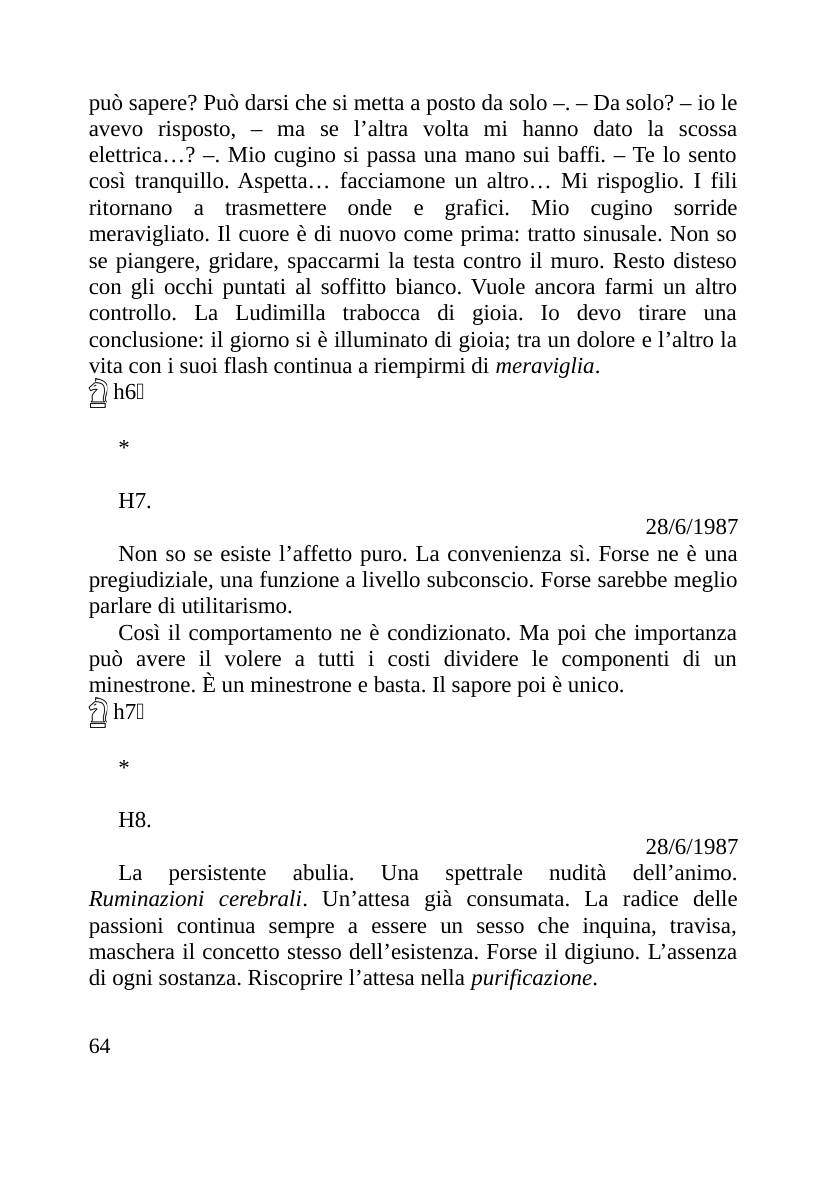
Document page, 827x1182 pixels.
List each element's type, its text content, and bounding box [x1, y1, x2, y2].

text Non so se esiste l’affetto puro. La convenienza sì. Forse ne è una pregiudiziale, una funzione a livello subconscio. Forse sarebbe meglio parlare di utilitarismo. [88, 540, 738, 619]
text può sapere? Può darsi che si metta a posto da solo –. – Da solo? – io le avevo risposto, – ma se l’altra volta mi hanno dato la scossa elettrica…? –. Mio cugino si passa una mano sui baffi. – Te lo sento così tranquillo. Aspetta… facciamone un altro… Mi rispoglio. I fili ritornano a trasmettere onde e grafici. Mio cugino sorride meravigliato. Il cuore è di nuovo come prima: tratto sinusale. Non so se piangere, gridare, spaccarmi la testa contro il muro. Resto disteso con gli occhi puntati al soffitto bianco. Vuole ancora farmi un altro controllo. La Ludimilla trabocca di gioia. Io devo tirare una conclusione: il giorno si è illuminato di gioia; tra un dolore e l’altro la vita con i suoi flash continua a riempirmi di meraviglia. [88, 88, 738, 378]
text h6g [108, 378, 738, 405]
text * [88, 754, 738, 780]
picture [88, 697, 108, 728]
text h7g [108, 698, 738, 724]
text 28/6/1987 [88, 513, 738, 540]
text H8. [88, 806, 738, 833]
text Così il comportamento ne è condizionato. Ma poi che importanza può avere il volere a tutti i costi dividere le componenti di un minestrone. è un minestrone e basta. Il sapore poi è unico. [88, 619, 738, 698]
text La persistente abulia. Una spettrale nudità dell’animo. Ruminazioni cerebrali. Un’attesa già consumata. La radice delle passioni continua sempre a essere un sesso che inquina, travisa, maschera il concetto stesso dell’esistenza. Forse il digiuno. L’assenza di ogni sostanza. Riscoprire l’attesa nella purificazione. [88, 859, 738, 991]
picture [88, 378, 108, 408]
text H7. [88, 487, 738, 513]
text 28/6/1987 [88, 833, 738, 859]
text * [88, 434, 738, 461]
